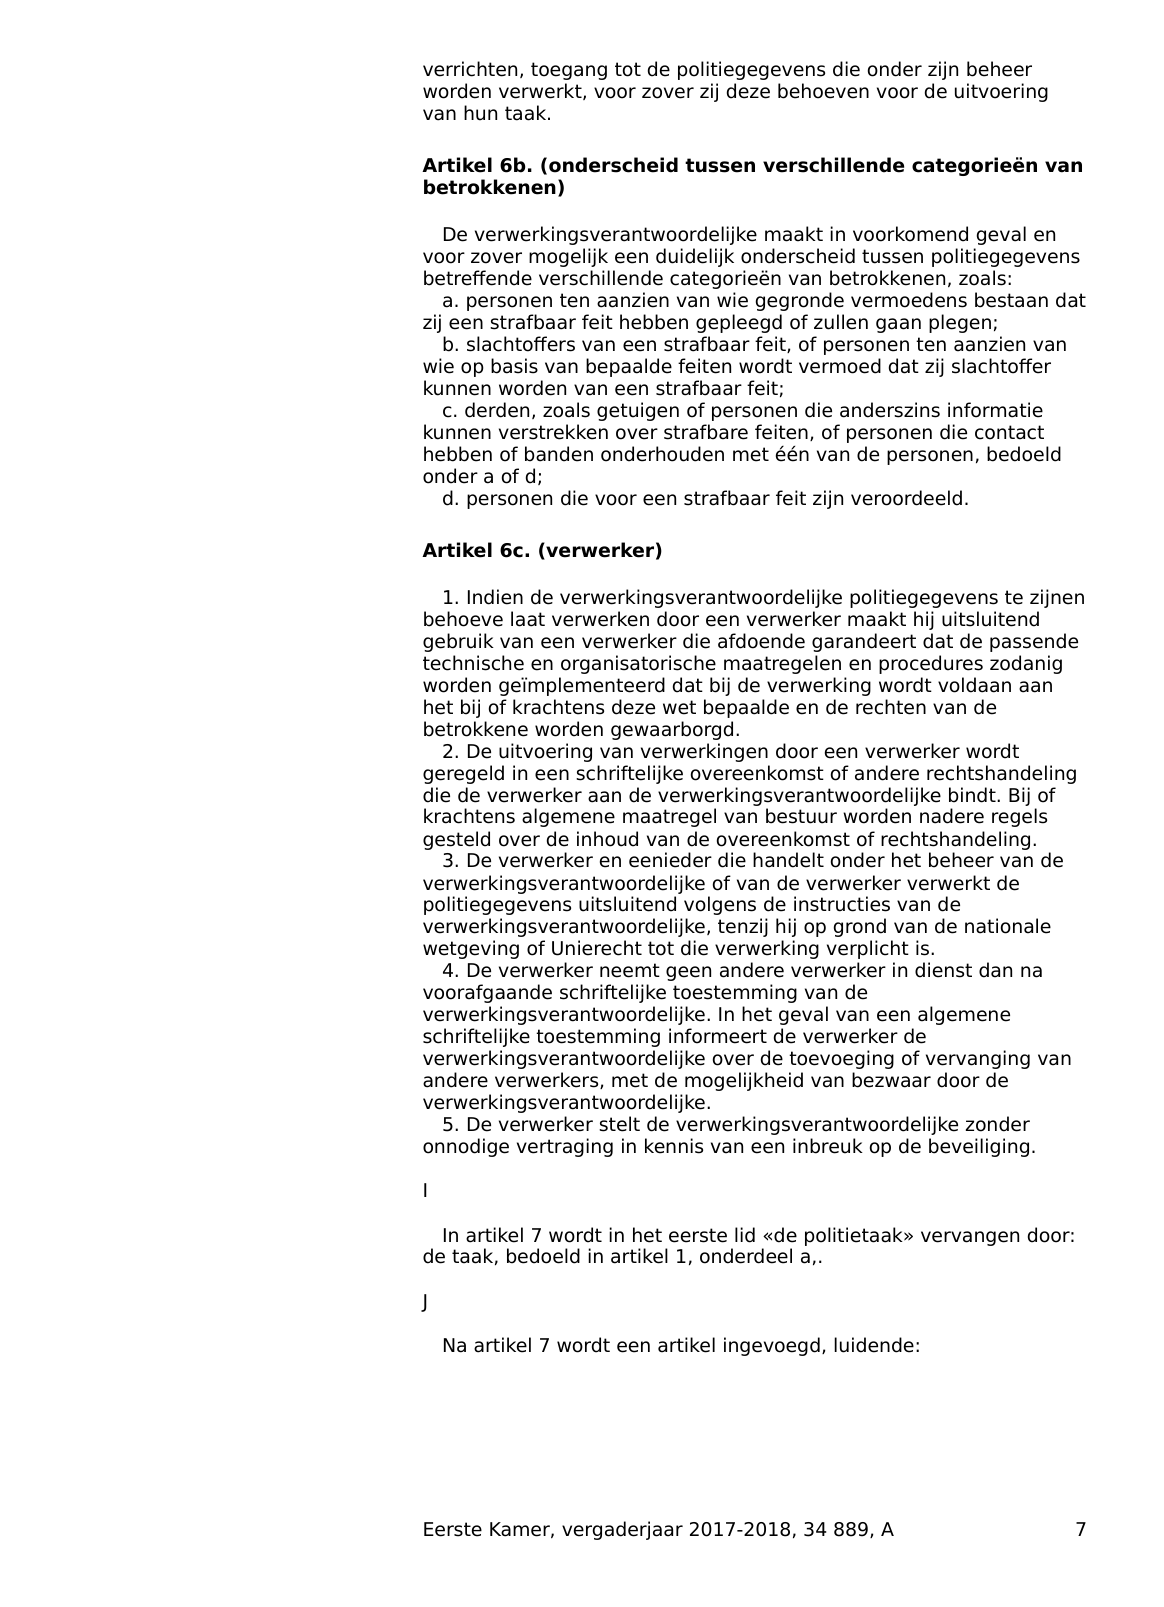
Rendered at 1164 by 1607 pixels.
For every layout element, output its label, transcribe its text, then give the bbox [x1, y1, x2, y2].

text d. personen die voor een strafbaar feit zijn veroordeeld. [422, 488, 1087, 510]
text De verwerkingsverantwoordelijke maakt in voorkomend geval en voor zover mogelijk een duidelijk onderscheid tussen politiegegevens betreffende verschillende categorieën van betrokkenen, zoals: [422, 224, 1087, 290]
text a. personen ten aanzien van wie gegronde vermoedens bestaan dat zij een strafbaar feit hebben gepleegd of zullen gaan plegen; [422, 290, 1087, 334]
text c. derden, zoals getuigen of personen die anderszins informatie kunnen verstrekken over strafbare feiten, of personen die contact hebben of banden onderhouden met één van de personen, bedoeld onder a of d; [422, 400, 1087, 488]
text 4. De verwerker neemt geen andere verwerker in dienst dan na voorafgaande schriftelijke toestemming van de verwerkingsverantwoordelijke. In het geval van een algemene schriftelijke toestemming informeert de verwerker de verwerkingsverantwoordelijke over de toevoeging of vervanging van andere verwerkers, met de mogelijkheid van bezwaar door de verwerkingsverantwoordelijke. [422, 960, 1087, 1114]
text verrichten, toegang tot de politiegegevens die onder zijn beheer worden verwerkt, voor zover zij deze behoeven voor de uitvoering van hun taak. [422, 59, 1087, 125]
text 1. Indien de verwerkingsverantwoordelijke politiegegevens te zijnen behoeve laat verwerken door een verwerker maakt hij uitsluitend gebruik van een verwerker die afdoende garandeert dat de passende technische en organisatorische maatregelen en procedures zodanig worden geïmplementeerd dat bij de verwerking wordt voldaan aan het bij of krachtens deze wet bepaalde en de rechten van de betrokkene worden gewaarborgd. [422, 587, 1087, 741]
subtitle Artikel 6b. (onderscheid tussen verschillende categorieën van betrokkenen) [422, 155, 1087, 199]
text I [422, 1180, 1087, 1202]
text 5. De verwerker stelt de verwerkingsverantwoordelijke zonder onnodige vertraging in kennis van een inbreuk op de beveiliging. [422, 1114, 1087, 1158]
text b. slachtoffers van een strafbaar feit, of personen ten aanzien van wie op basis van bepaalde feiten wordt vermoed dat zij slachtoffer kunnen worden van een strafbaar feit; [422, 334, 1087, 400]
text 2. De uitvoering van verwerkingen door een verwerker wordt geregeld in een schriftelijke overeenkomst of andere rechtshandeling die de verwerker aan de verwerkingsverantwoordelijke bindt. Bij of krachtens algemene maatregel van bestuur worden nadere regels gesteld over de inhoud van de overeenkomst of rechtshandeling. [422, 741, 1087, 850]
text In artikel 7 wordt in het eerste lid «de politietaak» vervangen door: de taak, bedoeld in artikel 1, onderdeel a,. [422, 1224, 1087, 1268]
text J [422, 1291, 1087, 1313]
subtitle Artikel 6c. (verwerker) [422, 540, 1087, 562]
text Na artikel 7 wordt een artikel ingevoegd, luidende: [422, 1335, 1087, 1357]
text 3. De verwerker en eenieder die handelt onder het beheer van de verwerkingsverantwoordelijke of van de verwerker verwerkt de politiegegevens uitsluitend volgens de instructies van de verwerkingsverantwoordelijke, tenzij hij op grond van de nationale wetgeving of Unierecht tot die verwerking verplicht is. [422, 850, 1087, 960]
